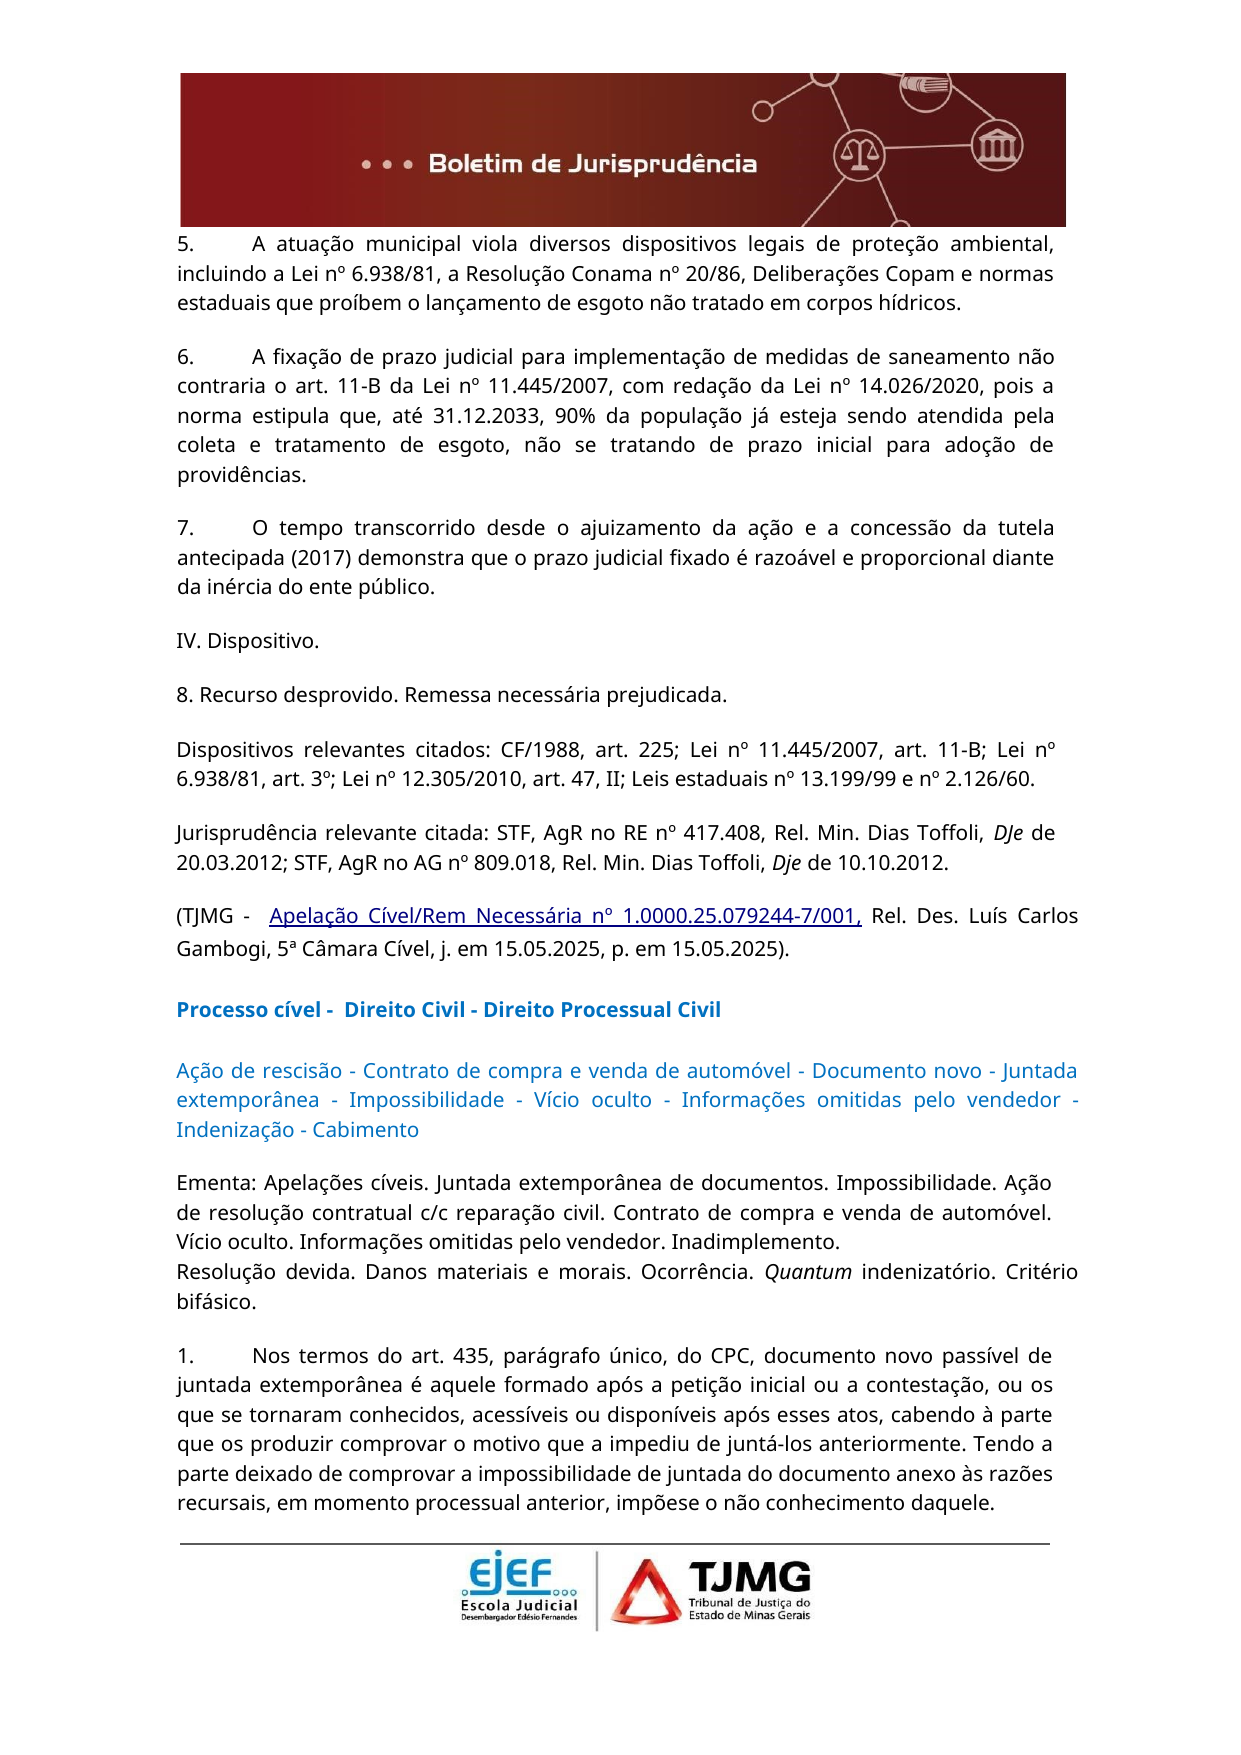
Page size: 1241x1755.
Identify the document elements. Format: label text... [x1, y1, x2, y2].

text Jurisprudência relevante citada: STF, AgR no RE nº 417.408, Rel. Min. Dias Toffoli, DJe de 20.03.2012; STF, AgR no AG nº 809.018, Rel. Min. Dias Toffoli, Dje de 10.10.2012. [176, 818, 1056, 876]
subtitle Processo cível - Direito Civil - Direito Processual Civil [176, 996, 1082, 1024]
text Ação de rescisão - Contrato de compra e venda de automóvel - Documento novo - Juntada extemporânea - Impossibilidade - Vício oculto - Informações omitidas pelo vendedor - Indenização - Cabimento [176, 1056, 1080, 1143]
list A atuação municipal viola diversos dispositivos legais de proteção ambiental, incluindo a Lei nº 6.938/81, a Resolução Conama nº 20/86, Deliberações Copam e normas estaduais que proíbem o lançamento de esgoto não tratado em corpos hídricos. [177, 229, 1056, 317]
text Dispositivos relevantes citados: CF/1988, art. 225; Lei nº 11.445/2007, art. 11-B; Lei nº 6.938/81, art. 3º; Lei nº 12.305/2010, art. 47, II; Leis estaduais nº 13.199/99 e nº 2.126/60. [176, 735, 1056, 793]
text (TJMG - Apelação Cível/Rem Necessária nº 1.0000.25.079244-7/001, Rel. Des. Luís Carlos Gambogi, 5ª Câmara Cível, j. em 15.05.2025, p. em 15.05.2025). [176, 901, 1079, 963]
list Nos termos do art. 435, parágrafo único, do CPC, documento novo passível de juntada extemporânea é aquele formado após a petição inicial ou a contestação, ou os que se tornaram conhecidos, acessíveis ou disponíveis após esses atos, cabendo à parte que os produzir comprovar o motivo que a impediu de juntá-los anteriormente. Tendo a parte deixado de comprovar a impossibilidade de juntada do documento anexo às razões recursais, em momento processual anterior, impõese o não conhecimento daquele. [177, 1341, 1054, 1517]
text Resolução devida. Danos materiais e morais. Ocorrência. Quantum indenizatório. Critério bifásico. [176, 1257, 1079, 1315]
text 8. Recurso desprovido. Remessa necessária prejudicada. [176, 680, 1079, 708]
text Ementa: Apelações cíveis. Juntada extemporânea de documentos. Impossibilidade. Ação de resolução contratual c/c reparação civil. Contrato de compra e venda de automóvel. Vício oculto. Informações omitidas pelo vendedor. Inadimplemento. [176, 1168, 1053, 1256]
text IV. Dispositivo. [176, 626, 1079, 654]
list O tempo transcorrido desde o ajuizamento da ação e a concessão da tutela antecipada (2017) demonstra que o prazo judicial fixado é razoável e proporcional diante da inércia do ente público. [177, 513, 1056, 601]
list A fixação de prazo judicial para implementação de medidas de saneamento não contraria o art. 11-B da Lei nº 11.445/2007, com redação da Lei nº 14.026/2020, pois a norma estipula que, até 31.12.2033, 90% da população já esteja sendo atendida pela coleta e tratamento de esgoto, não se tratando de prazo inicial para adoção de providências. [177, 342, 1056, 488]
